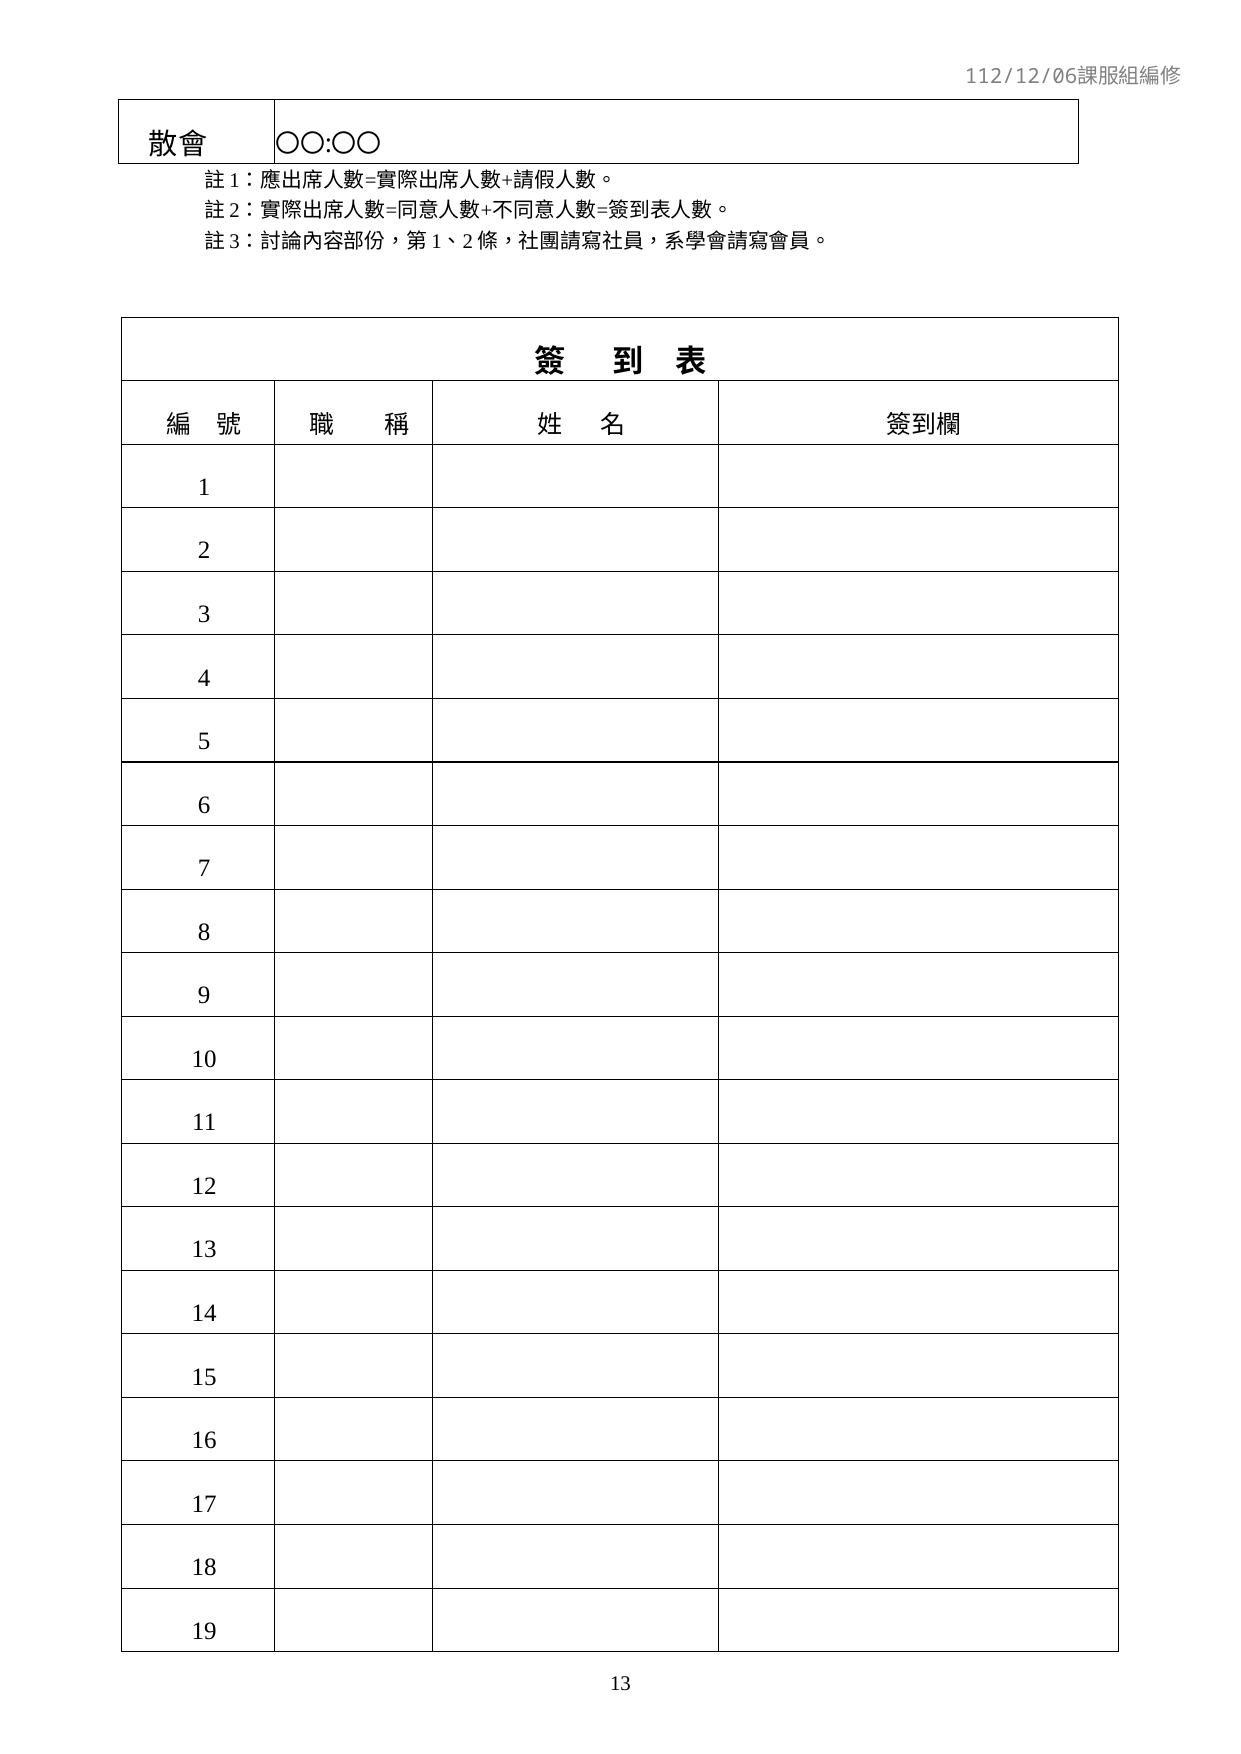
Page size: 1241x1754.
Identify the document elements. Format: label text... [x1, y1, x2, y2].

table_cell [719, 763, 1118, 825]
table_cell [719, 1017, 1118, 1079]
table_cell 〇〇:〇〇 [275, 100, 1078, 162]
table_cell [433, 1144, 718, 1206]
table_cell [719, 1080, 1118, 1143]
table_cell [719, 1461, 1118, 1524]
table_cell [275, 953, 432, 1016]
table_cell [433, 635, 718, 698]
table_cell 14 [122, 1271, 274, 1333]
table_cell 16 [122, 1398, 274, 1460]
table_cell [275, 508, 432, 571]
table_cell [433, 1207, 718, 1270]
table_cell [433, 1080, 718, 1143]
table_cell [719, 1398, 1118, 1460]
table_cell 13 [122, 1207, 274, 1270]
table_cell [275, 1334, 432, 1397]
table_cell [433, 1334, 718, 1397]
table_cell [275, 699, 432, 761]
table_cell 5 [122, 699, 274, 761]
table_cell 15 [122, 1334, 274, 1397]
table_cell [719, 445, 1118, 507]
table_cell [433, 572, 718, 634]
table_cell [719, 1271, 1118, 1333]
table_cell [433, 1589, 718, 1651]
table_cell [719, 572, 1118, 634]
table_cell [275, 1589, 432, 1651]
table_cell 3 [122, 572, 274, 634]
table_cell [275, 1271, 432, 1333]
table_cell [719, 1334, 1118, 1397]
table_cell [275, 1398, 432, 1460]
text 註2：實際出席人數=同意人數+不同意人數=簽到表人數。 [204, 194, 1181, 224]
table_cell 17 [122, 1461, 274, 1524]
table_header 簽 到 表 [122, 318, 1118, 380]
table_cell [433, 508, 718, 571]
table_cell [433, 1525, 718, 1587]
table_cell [275, 445, 432, 507]
table_cell [719, 826, 1118, 888]
table_cell 編 號 [122, 381, 274, 444]
table_cell [433, 763, 718, 825]
text 註1：應出席人數=實際出席人數+請假人數。 [204, 163, 1181, 194]
table_cell [275, 1461, 432, 1524]
table_cell 姓 名 [433, 381, 718, 444]
table_cell [275, 1144, 432, 1206]
table_cell 簽到欄 [719, 381, 1118, 444]
table_cell 18 [122, 1525, 274, 1587]
table_cell [433, 953, 718, 1016]
table_cell [275, 1525, 432, 1587]
table_cell [275, 572, 432, 634]
table_cell 4 [122, 635, 274, 698]
table_cell [433, 826, 718, 888]
table_cell [433, 445, 718, 507]
table_cell [275, 763, 432, 825]
table_cell 19 [122, 1589, 274, 1651]
table_cell 1 [122, 445, 274, 507]
table_cell 2 [122, 508, 274, 571]
table_cell [275, 826, 432, 888]
table_cell [433, 1398, 718, 1460]
table_cell [433, 1271, 718, 1333]
table_cell 7 [122, 826, 274, 888]
table_cell [719, 699, 1118, 761]
table_cell [275, 1207, 432, 1270]
table_cell [719, 890, 1118, 952]
table_cell [275, 1080, 432, 1143]
table_cell 10 [122, 1017, 274, 1079]
table_cell [719, 1144, 1118, 1206]
table_cell [433, 1017, 718, 1079]
table_cell [719, 953, 1118, 1016]
table_cell [719, 635, 1118, 698]
table_cell [719, 1589, 1118, 1651]
table_cell [433, 699, 718, 761]
table_cell [433, 890, 718, 952]
table_cell [275, 1017, 432, 1079]
table_cell [275, 635, 432, 698]
table_cell 8 [122, 890, 274, 952]
table_cell 12 [122, 1144, 274, 1206]
table_cell [719, 508, 1118, 571]
table_cell [433, 1461, 718, 1524]
table_cell 11 [122, 1080, 274, 1143]
table_cell [719, 1525, 1118, 1587]
table_cell [719, 1207, 1118, 1270]
text 註3：討論內容部份，第1、2條，社團請寫社員，系學會請寫會員。 [204, 224, 1181, 254]
table_cell 職 稱 [275, 381, 432, 444]
table_cell 6 [122, 763, 274, 825]
table_cell 散會 [119, 100, 274, 162]
table_cell 9 [122, 953, 274, 1016]
table_cell [275, 890, 432, 952]
